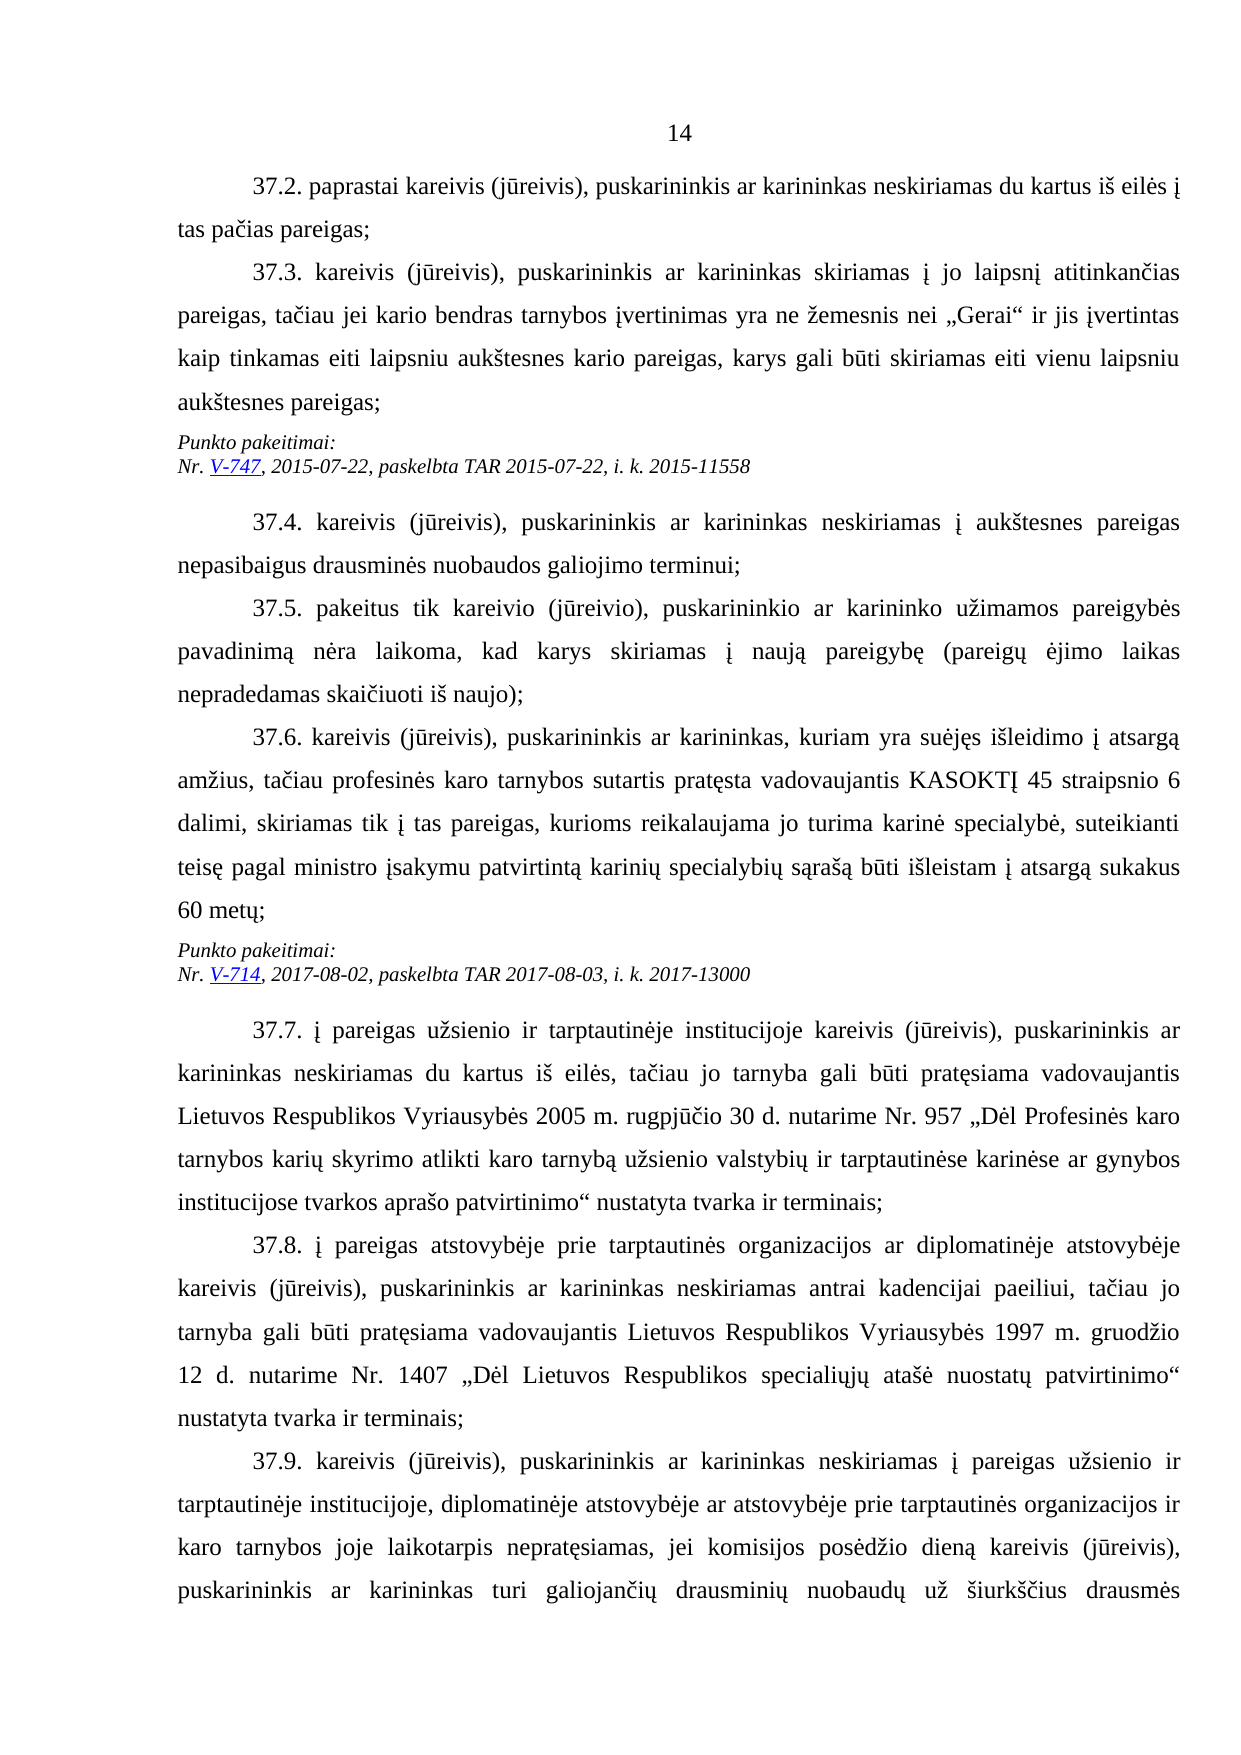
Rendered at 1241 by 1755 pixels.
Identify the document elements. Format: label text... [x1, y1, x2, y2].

text Punkto pakeitimai: [177, 938, 1181, 962]
text Punkto pakeitimai: [177, 430, 1181, 454]
text 37.3. kareivis (jūreivis), puskarininkis ar karininkas skiriamas į jo laipsnį atitinkančias pareigas, tačiau jei kario bendras tarnybos įvertinimas yra ne žemesnis nei „Gerai“ ir jis įvertintas kaip tinkamas eiti laipsniu aukštesnes kario pareigas, karys gali būti skiriamas eiti vienu laipsniu aukštesnes pareigas; [177, 257, 1181, 415]
text 37.7. į pareigas užsienio ir tarptautinėje institucijoje kareivis (jūreivis), puskarininkis ar karininkas neskiriamas du kartus iš eilės, tačiau jo tarnyba gali būti pratęsiama vadovaujantis Lietuvos Respublikos Vyriausybės 2005 m. rugpjūčio 30 d. nutarime Nr. 957 „Dėl Profesinės karo tarnybos karių skyrimo atlikti karo tarnybą užsienio valstybių ir tarptautinėse karinėse ar gynybos institucijose tvarkos aprašo patvirtinimo“ nustatyta tvarka ir terminais; [177, 1015, 1181, 1216]
text 37.2. paprastai kareivis (jūreivis), puskarininkis ar karininkas neskiriamas du kartus iš eilės į tas pačias pareigas; [177, 171, 1181, 243]
text Nr. V-714, 2017-08-02, paskelbta TAR 2017-08-03, i. k. 2017-13000 [177, 962, 1181, 986]
text 37.8. į pareigas atstovybėje prie tarptautinės organizacijos ar diplomatinėje atstovybėje kareivis (jūreivis), puskarininkis ar karininkas neskiriamas antrai kadencijai paeiliui, tačiau jo tarnyba gali būti pratęsiama vadovaujantis Lietuvos Respublikos Vyriausybės 1997 m. gruodžio 12 d. nutarime Nr. 1407 „Dėl Lietuvos Respublikos specialiųjų atašė nuostatų patvirtinimo“ nustatyta tvarka ir terminais; [177, 1230, 1181, 1432]
text 37.4. kareivis (jūreivis), puskarininkis ar karininkas neskiriamas į aukštesnes pareigas nepasibaigus drausminės nuobaudos galiojimo terminui; [177, 507, 1181, 578]
text 37.5. pakeitus tik kareivio (jūreivio), puskarininkio ar karininko užimamos pareigybės pavadinimą nėra laikoma, kad karys skiriamas į naują pareigybę (pareigų ėjimo laikas nepradedamas skaičiuoti iš naujo); [177, 593, 1181, 708]
text 37.6. kareivis (jūreivis), puskarininkis ar karininkas, kuriam yra suėjęs išleidimo į atsargą amžius, tačiau profesinės karo tarnybos sutartis pratęsta vadovaujantis KASOKTĮ 45 straipsnio 6 dalimi, skiriamas tik į tas pareigas, kurioms reikalaujama jo turima karinė specialybė, suteikianti teisę pagal ministro įsakymu patvirtintą karinių specialybių sąrašą būti išleistam į atsargą sukakus 60 metų; [177, 722, 1181, 923]
text Nr. V-747, 2015-07-22, paskelbta TAR 2015-07-22, i. k. 2015-11558 [177, 454, 1181, 478]
text 37.9. kareivis (jūreivis), puskarininkis ar karininkas neskiriamas į pareigas užsienio ir tarptautinėje institucijoje, diplomatinėje atstovybėje ar atstovybėje prie tarptautinės organizacijos ir karo tarnybos joje laikotarpis nepratęsiamas, jei komisijos posėdžio dieną kareivis (jūreivis), puskarininkis ar karininkas turi galiojančių drausminių nuobaudų už šiurkščius drausmės [177, 1446, 1181, 1604]
